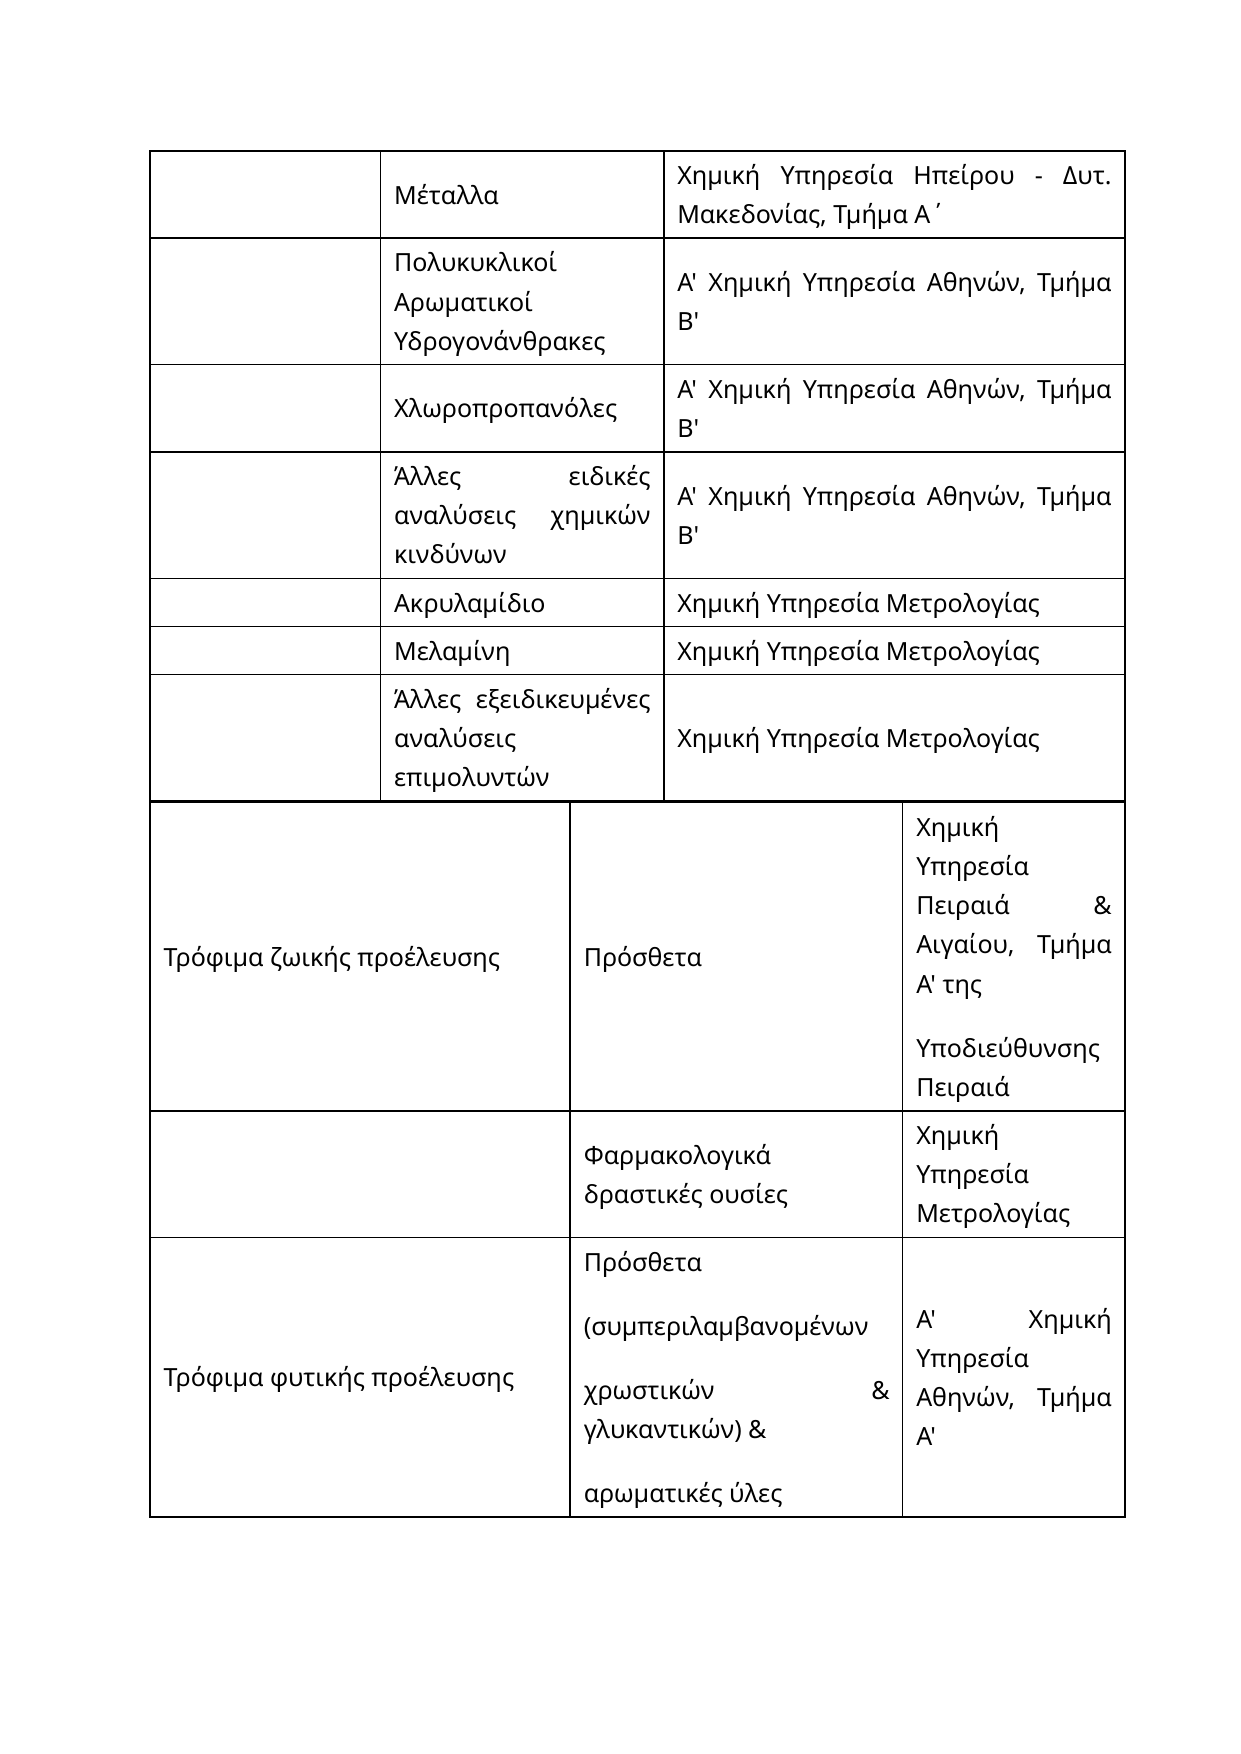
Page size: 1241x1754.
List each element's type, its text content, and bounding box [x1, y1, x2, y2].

table_cell Χημική Υπηρεσία Μετρολογίας [665, 675, 1124, 800]
table_cell [151, 1112, 569, 1236]
table_cell Χημική Υπηρεσία Ηπείρου - Δυτ. Μακεδονίας, Τμήμα Α΄ [665, 152, 1124, 237]
table_cell Χημική Υπηρεσία Μετρολογίας [903, 1112, 1124, 1236]
table_cell Α' Χημική Υπηρεσία Αθηνών, Τμήμα Α' [903, 1238, 1124, 1516]
table_cell [151, 152, 380, 237]
table_cell [151, 627, 380, 674]
table_cell Άλλες εξειδικευμένες αναλύσεις επιμολυντών [381, 675, 663, 800]
table_cell Άλλες ειδικές αναλύσεις χημικών κινδύνων [381, 453, 663, 577]
table_cell Χημική Υπηρεσία Μετρολογίας [665, 579, 1124, 626]
table_cell Πρόσθετα (συμπεριλαμβανομένων χρωστικών & γλυκαντικών) & αρωματικές ύλες [571, 1238, 902, 1516]
table_cell [151, 675, 380, 800]
table_cell Χλωροπροπανόλες [381, 365, 663, 451]
table_cell Τρόφιμα φυτικής προέλευσης [151, 1238, 569, 1516]
table_cell Χημική Υπηρεσία Μετρολογίας [665, 627, 1124, 674]
table_cell Α' Χημική Υπηρεσία Αθηνών, Τμήμα Β' [665, 453, 1124, 577]
table_cell Ακρυλαμίδιο [381, 579, 663, 626]
table_cell [151, 239, 380, 364]
table_cell Πολυκυκλικοί Αρωματικοί Υδρογονάνθρακες [381, 239, 663, 364]
table_cell [151, 365, 380, 451]
table_cell Φαρμακολογικά δραστικές ουσίες [571, 1112, 902, 1236]
table_header Τρόφιμα ζωικής προέλευσης [151, 803, 569, 1110]
table_header Πρόσθετα [571, 803, 902, 1110]
table_header Χημική Υπηρεσία Πειραιά & Αιγαίου, Τμήμα Α' της Υποδιεύθυνσης Πειραιά [903, 803, 1124, 1110]
table_cell [151, 579, 380, 626]
table_cell [151, 453, 380, 577]
table_cell Μέταλλα [381, 152, 663, 237]
table_cell Α' Χημική Υπηρεσία Αθηνών, Τμήμα Β' [665, 239, 1124, 364]
table_cell Α' Χημική Υπηρεσία Αθηνών, Τμήμα Β' [665, 365, 1124, 451]
table_cell Μελαμίνη [381, 627, 663, 674]
